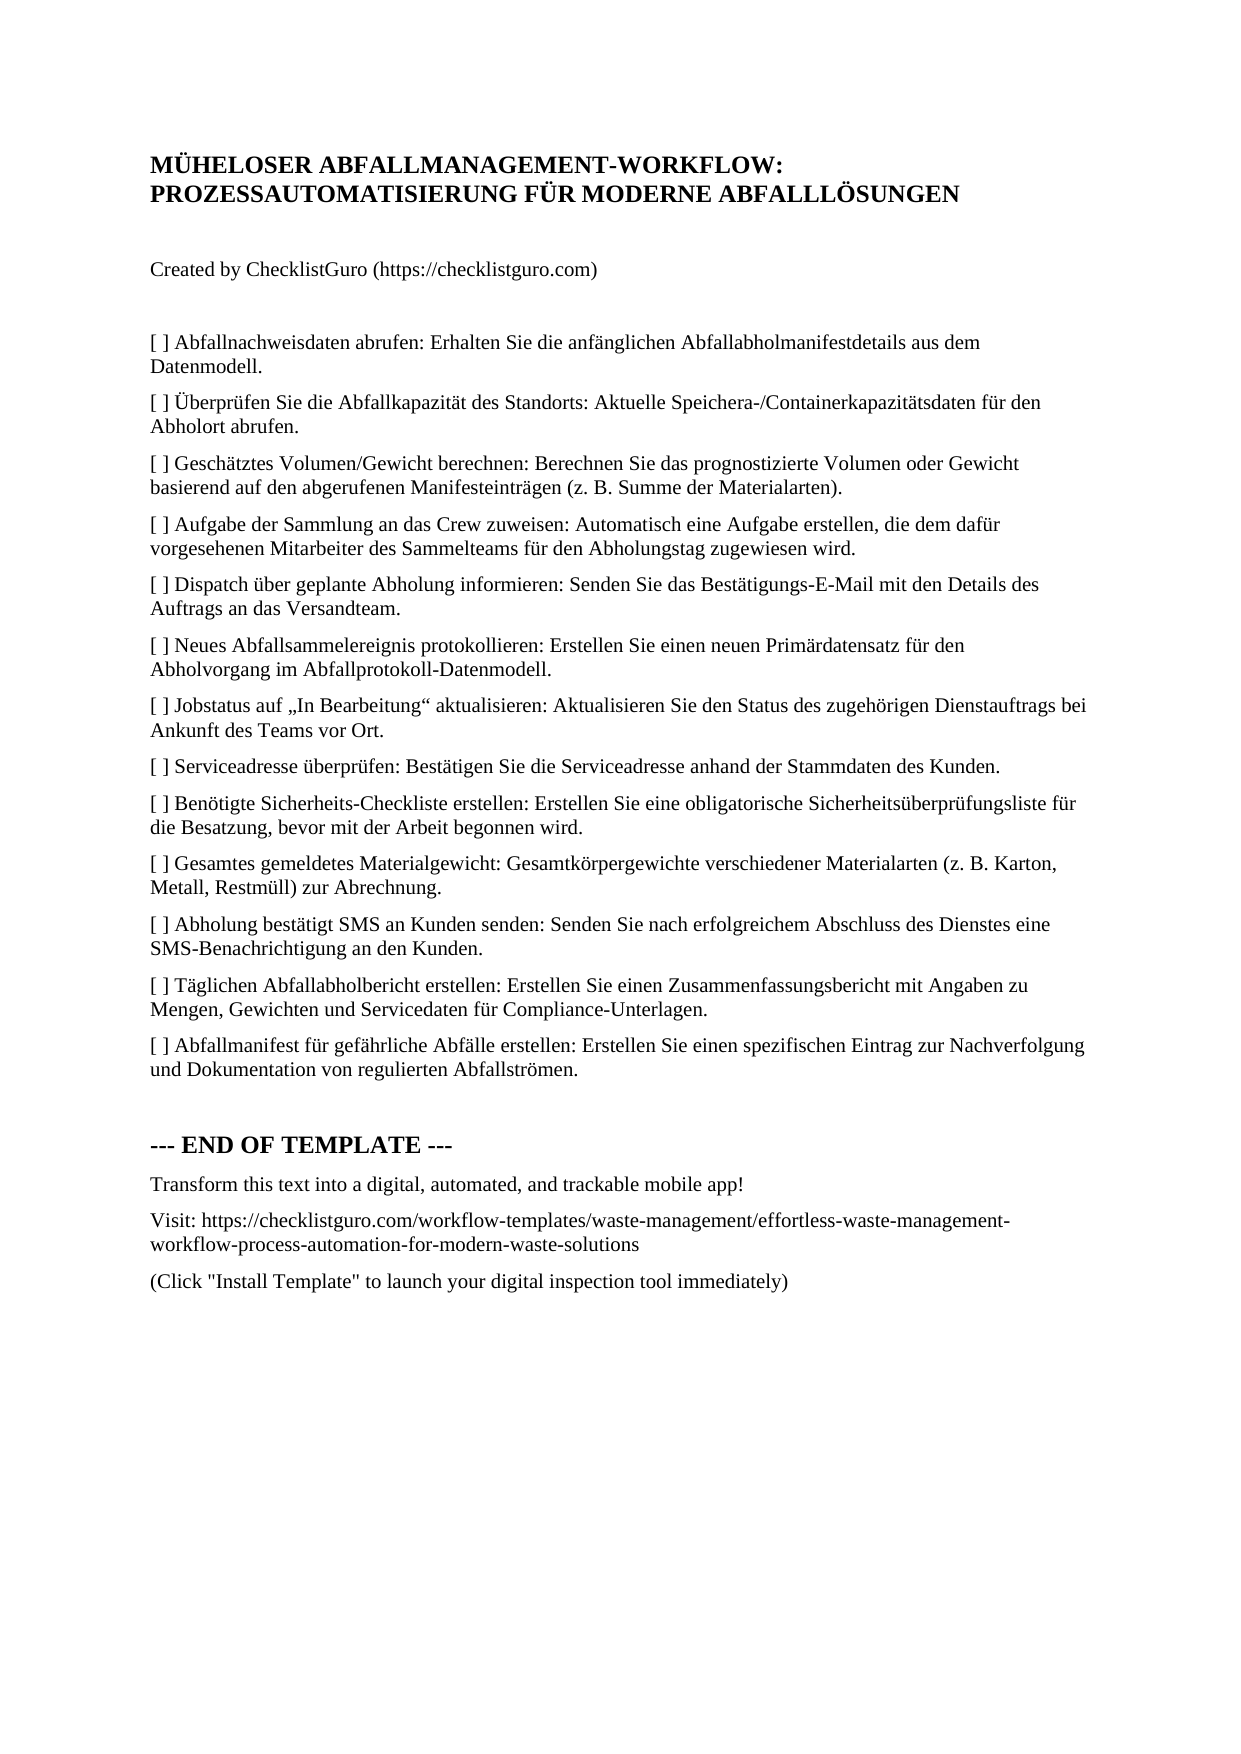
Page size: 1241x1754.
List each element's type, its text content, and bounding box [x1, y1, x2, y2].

text [ ] Serviceadresse überprüfen: Bestätigen Sie die Serviceadresse anhand der Stammdaten des Kunden. [150, 754, 1090, 778]
text [ ] Gesamtes gemeldetes Materialgewicht: Gesamtkörpergewichte verschiedener Materialarten (z. B. Karton, Metall, Restmüll) zur Abrechnung. [150, 851, 1090, 899]
text [ ] Abfallmanifest für gefährliche Abfälle erstellen: Erstellen Sie einen spezifischen Eintrag zur Nachverfolgung und Dokumentation von regulierten Abfallströmen. [150, 1033, 1090, 1081]
text [ ] Neues Abfallsammelereignis protokollieren: Erstellen Sie einen neuen Primärdatensatz für den Abholvorgang im Abfallprotokoll-Datenmodell. [150, 633, 1090, 681]
text [ ] Abfallnachweisdaten abrufen: Erhalten Sie die anfänglichen Abfallabholmanifestdetails aus dem Datenmodell. [150, 330, 1090, 378]
text --- END OF TEMPLATE --- [150, 1130, 1090, 1159]
text Transform this text into a digital, automated, and trackable mobile app! [150, 1172, 1090, 1196]
text [ ] Überprüfen Sie die Abfallkapazität des Standorts: Aktuelle Speichera-/Containerkapazitätsdaten für den Abholort abrufen. [150, 390, 1090, 438]
text [ ] Abholung bestätigt SMS an Kunden senden: Senden Sie nach erfolgreichem Abschluss des Dienstes eine SMS-Benachrichtigung an den Kunden. [150, 912, 1090, 960]
text [ ] Jobstatus auf „In Bearbeitung“ aktualisieren: Aktualisieren Sie den Status des zugehörigen Dienstauftrags bei Ankunft des Teams vor Ort. [150, 693, 1090, 742]
text Visit: https://checklistguro.com/workflow-templates/waste-management/effortless-waste-management-workflow-process-automation-for-modern-waste-solutions [150, 1208, 1090, 1256]
text Created by ChecklistGuro (https://checklistguro.com) [150, 257, 1090, 281]
text [ ] Geschätztes Volumen/Gewicht berechnen: Berechnen Sie das prognostizierte Volumen oder Gewicht basierend auf den abgerufenen Manifesteinträgen (z. B. Summe der Materialarten). [150, 451, 1090, 499]
text [ ] Dispatch über geplante Abholung informieren: Senden Sie das Bestätigungs-E-Mail mit den Details des Auftrags an das Versandteam. [150, 572, 1090, 620]
text [ ] Aufgabe der Sammlung an das Crew zuweisen: Automatisch eine Aufgabe erstellen, die dem dafür vorgesehenen Mitarbeiter des Sammelteams für den Abholungstag zugewiesen wird. [150, 512, 1090, 560]
text (Click "Install Template" to launch your digital inspection tool immediately) [150, 1269, 1090, 1293]
text [ ] Täglichen Abfallabholbericht erstellen: Erstellen Sie einen Zusammenfassungsbericht mit Angaben zu Mengen, Gewichten und Servicedaten für Compliance-Unterlagen. [150, 972, 1090, 1021]
text MÜHELOSER ABFALLMANAGEMENT-WORKFLOW: PROZESSAUTOMATISIERUNG FÜR MODERNE ABFALLLÖSUNGEN [150, 150, 1090, 207]
text [ ] Benötigte Sicherheits-Checkliste erstellen: Erstellen Sie eine obligatorische Sicherheitsüberprüfungsliste für die Besatzung, bevor mit der Arbeit begonnen wird. [150, 791, 1090, 839]
